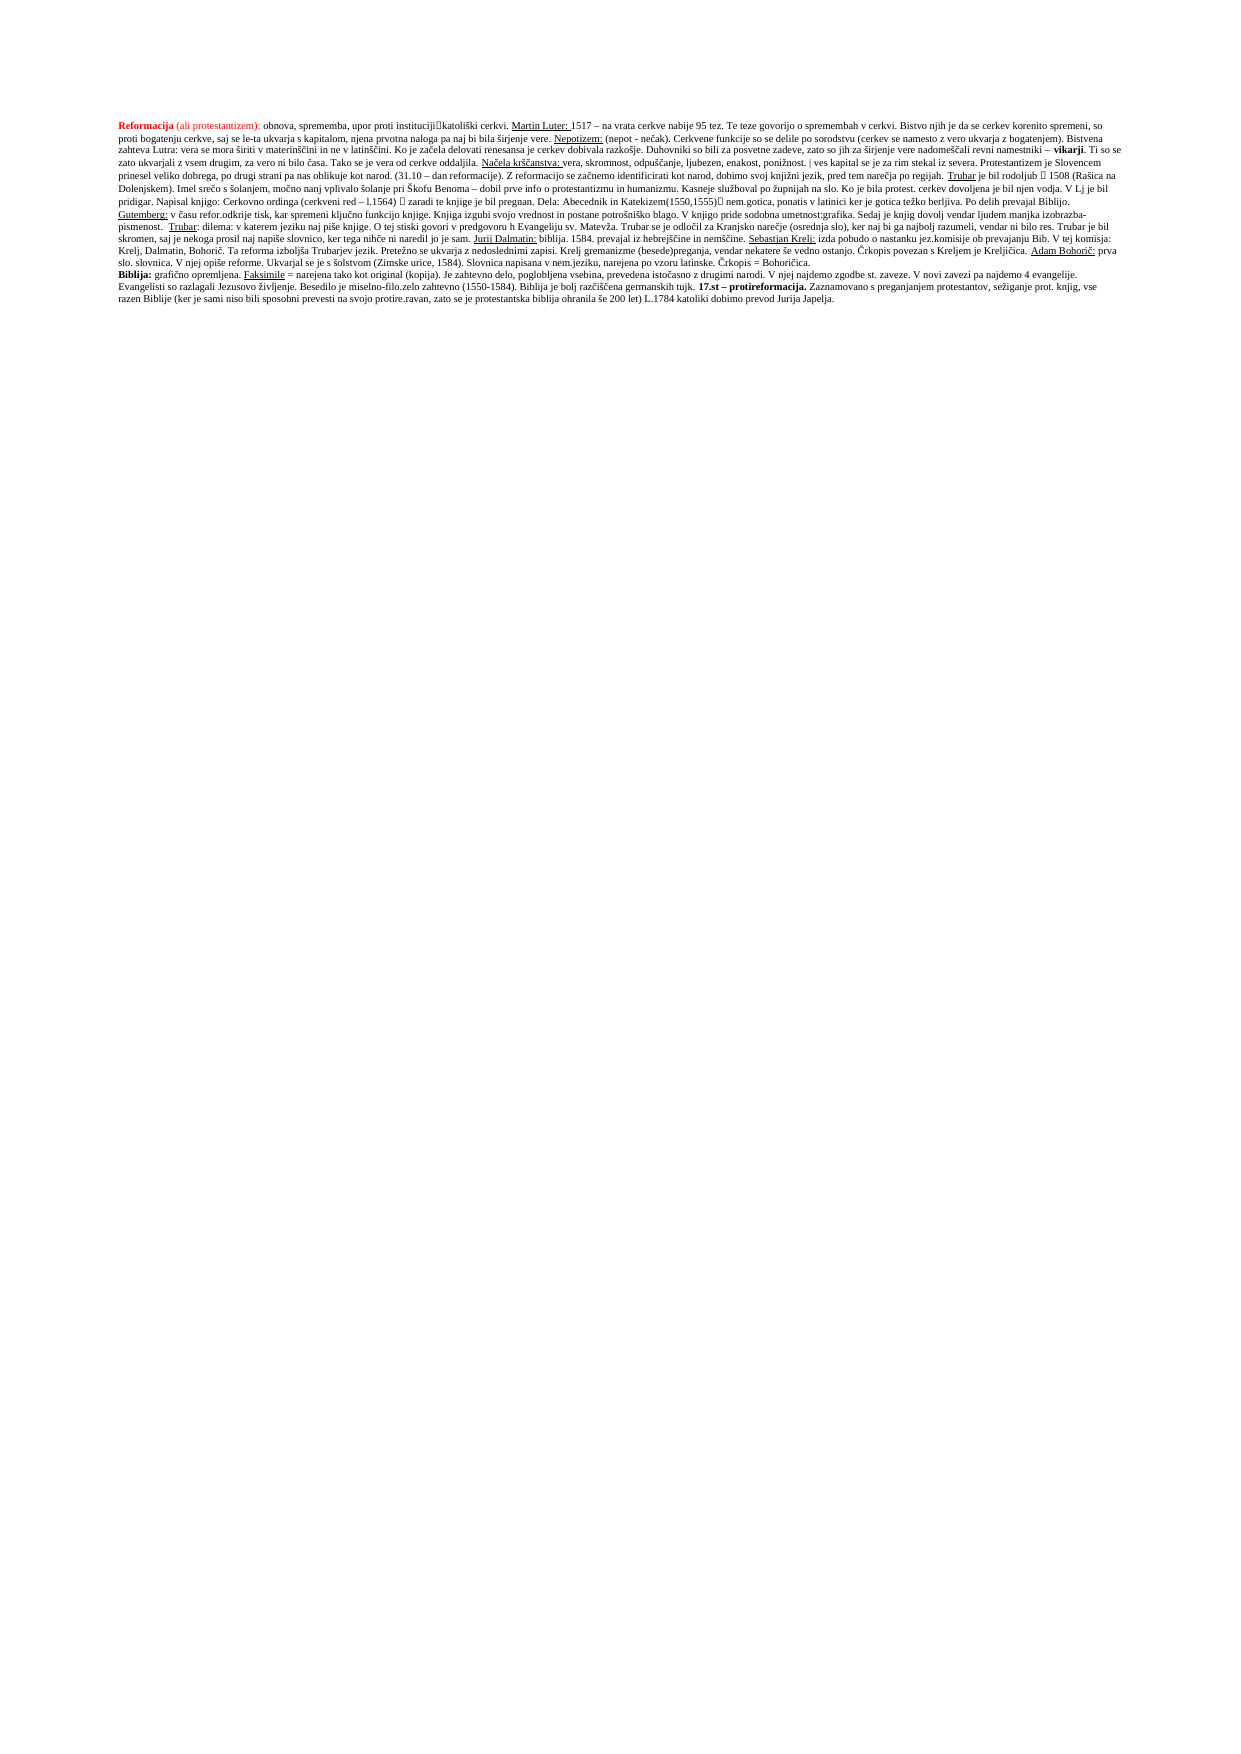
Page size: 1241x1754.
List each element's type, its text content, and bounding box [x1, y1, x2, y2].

text Biblija: grafično opremljena. Faksimile = narejena tako kot original (kopija). Je zahtevno delo, poglobljena vsebina, prevedena istočasno z drugimi narodi. V njej najdemo zgodbe st. zaveze. V novi zavezi pa najdemo 4 evangelije. Evangelisti so razlagali Jezusovo življenje. Besedilo je miselno-filo.zelo zahtevno (1550-1584). Biblija je bolj razčiščena germanskih tujk. 17.st – protireformacija. Zaznamovano s preganjanjem protestantov, sežiganje prot. knjig, vse razen Biblije (ker je sami niso bili sposobni prevesti na svojo protire.ravan, zato se je protestantska biblija ohranila še 200 let) L.1784 katoliki dobimo prevod Jurija Japelja. [118, 268, 1122, 304]
text Reformacija (ali protestantizem): obnova, sprememba, upor proti institucijikatoliški cerkvi. Martin Luter: 1517 – na vrata cerkve nabije 95 tez. Te teze govorijo o spremembah v cerkvi. Bistvo njih je da se cerkev korenito spremeni, so proti bogatenju cerkve, saj se le-ta ukvarja s kapitalom, njena prvotna naloga pa naj bi bila širjenje vere. Nepotizem: (nepot - nečak). Cerkvene funkcije so se delile po sorodstvu (cerkev se namesto z vero ukvarja z bogatenjem). Bistvena zahteva Lutra: vera se mora širiti v materinščini in ne v latinščini. Ko je začela delovati renesansa je cerkev dobivala razkošje. Duhovniki so bili za posvetne zadeve, zato so jih za širjenje vere nadomeščali revni namestniki – vikarji. Ti so se zato ukvarjali z vsem drugim, za vero ni bilo časa. Tako se je vera od cerkve oddaljila. Načela krščanstva: vera, skromnost, odpuščanje, ljubezen, enakost, ponižnost. | ves kapital se je za rim stekal iz severa. Protestantizem je Slovencem prinesel veliko dobrega, po drugi strani pa nas oblikuje kot narod. (31.10 – dan reformacije). Z reformacijo se začnemo identificirati kot narod, dobimo svoj knjižni jezik, pred tem narečja po regijah. Trubar je bil rodoljub  1508 (Rašica na Dolenjskem). Imel srečo s šolanjem, močno nanj vplivalo šolanje pri Škofu Benoma – dobil prve info o protestantizmu in humanizmu. Kasneje služboval po župnijah na slo. Ko je bila protest. cerkev dovoljena je bil njen vodja. V Lj je bil pridigar. Napisal knjigo: Cerkovno ordinga (cerkveni red – l.1564)  zaradi te knjige je bil pregnan. Dela: Abecednik in Katekizem(1550,1555) nem.gotica, ponatis v latinici ker je gotica težko berljiva. Po delih prevajal Biblijo. Gutemberg: v času refor.odkrije tisk, kar spremeni ključno funkcijo knjige. Knjiga izgubi svojo vrednost in postane potrošniško blago. V knjigo pride sodobna umetnost:grafika. Sedaj je knjig dovolj vendar ljudem manjka izobrazba-pismenost. Trubar: dilema: v katerem jeziku naj piše knjige. O tej stiski govori v predgovoru h Evangeliju sv. Matevža. Trubar se je odločil za Kranjsko narečje (osrednja slo), ker naj bi ga najbolj razumeli, vendar ni bilo res. Trubar je bil skromen, saj je nekoga prosil naj napiše slovnico, ker tega nihče ni naredil jo je sam. Jurij Dalmatin: biblija. 1584. prevajal iz hebrejščine in nemščine. Sebastjan Krelj: izda pobudo o nastanku jez.komisije ob prevajanju Bib. V tej komisja: Krelj, Dalmatin, Bohorič. Ta reforma izboljša Trubarjev jezik. Pretežno se ukvarja z nedoslednimi zapisi. Krelj gremanizme (besede)preganja, vendar nekatere še vedno ostanjo. Črkopis povezan s Kreljem je Kreljičica. Adam Bohorič: prva slo. slovnica. V njej opiše reforme. Ukvarjal se je s šolstvom (Zimske urice, 1584). Slovnica napisana v nem.jeziku, narejena po vzoru latinske. Črkopis = Bohoričica. [118, 118, 1122, 268]
